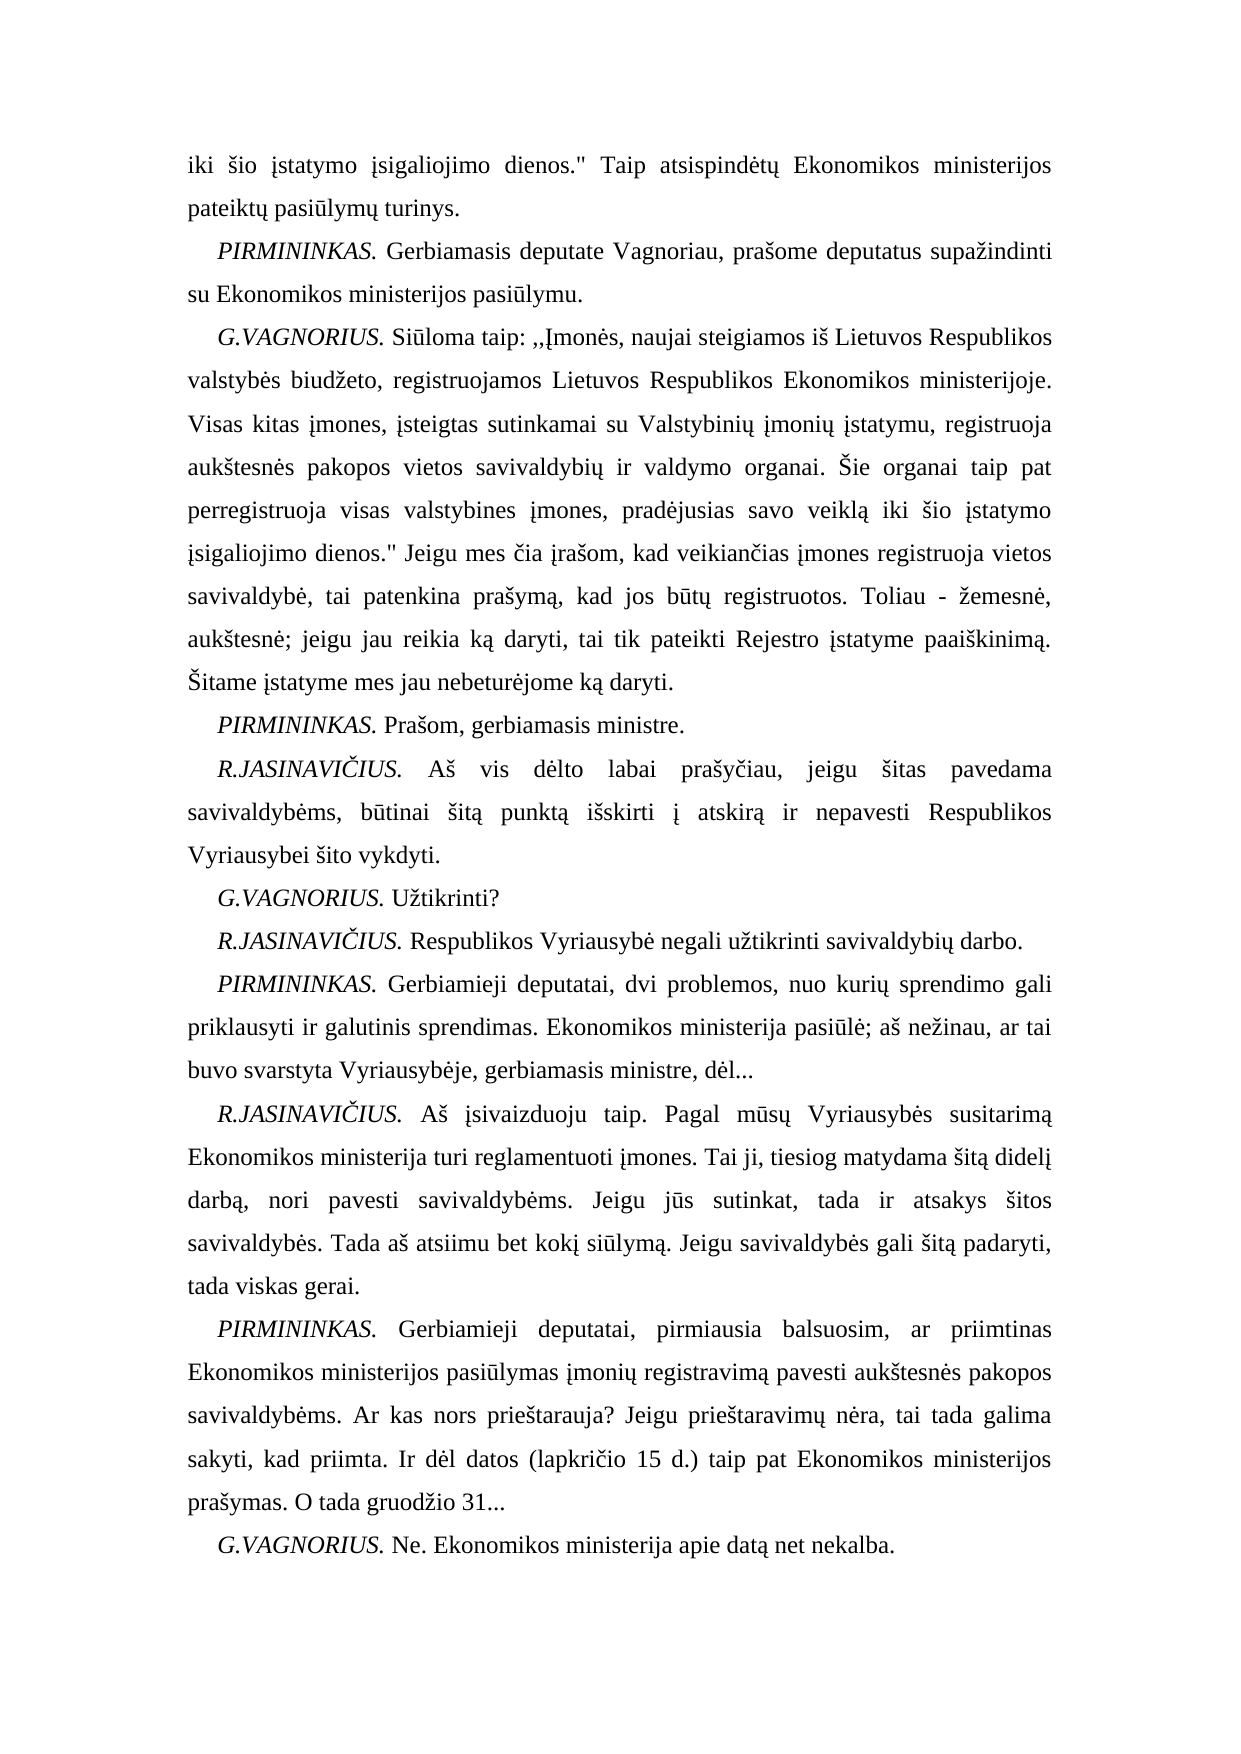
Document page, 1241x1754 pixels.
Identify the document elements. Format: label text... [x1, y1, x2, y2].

text PIRMININKAS. Prašom, gerbiamasis ministre. [187, 711, 1053, 739]
text iki šio įstatymo įsigaliojimo dienos." Taip atsispindėtų Ekonomikos ministerijos pateiktų pasiūlymų turinys. [187, 150, 1053, 222]
text G.VAGNORIUS. Užtikrinti? [187, 883, 1053, 912]
text G.VAGNORIUS. Siūloma taip: ,,Įmonės, naujai steigiamos iš Lietuvos Respublikos valstybės biudžeto, registruojamos Lietuvos Respublikos Ekonomikos ministerijoje. Visas kitas įmones, įsteigtas sutinkamai su Valstybinių įmonių įstatymu, registruoja aukštesnės pakopos vietos savivaldybių ir valdymo organai. Šie organai taip pat perregistruoja visas valstybines įmones, pradėjusias savo veiklą iki šio įstatymo įsigaliojimo dienos." Jeigu mes čia įrašom, kad veikiančias įmones registruoja vietos savivaldybė, tai patenkina prašymą, kad jos būtų registruotos. Toliau - žemesnė, aukštesnė; jeigu jau reikia ką daryti, tai tik pateikti Rejestro įstatyme paaiškinimą. Šitame įstatyme mes jau nebeturėjome ką daryti. [187, 322, 1053, 696]
text G.VAGNORIUS. Ne. Ekonomikos ministerija apie datą net nekalba. [187, 1530, 1053, 1559]
text R.JASINAVIČIUS. Respublikos Vyriausybė negali užtikrinti savivaldybių darbo. [187, 926, 1053, 955]
text PIRMININKAS. Gerbiamieji deputatai, pirmiausia balsuosim, ar priimtinas Ekonomikos ministerijos pasiūlymas įmonių registravimą pavesti aukštesnės pakopos savivaldybėms. Ar kas nors prieštarauja? Jeigu prieštaravimų nėra, tai tada galima sakyti, kad priimta. Ir dėl datos (lapkričio 15 d.) taip pat Ekonomikos ministerijos prašymas. O tada gruodžio 31... [187, 1314, 1053, 1516]
text PIRMININKAS. Gerbiamieji deputatai, dvi problemos, nuo kurių sprendimo gali priklausyti ir galutinis sprendimas. Ekonomikos ministerija pasiūlė; aš nežinau, ar tai buvo svarstyta Vyriausybėje, gerbiamasis ministre, dėl... [187, 969, 1053, 1084]
text PIRMININKAS. Gerbiamasis deputate Vagnoriau, prašome deputatus supažindinti su Ekonomikos ministerijos pasiūlymu. [187, 236, 1053, 308]
text R.JASINAVIČIUS. Aš vis dėlto labai prašyčiau, jeigu šitas pavedama savivaldybėms, būtinai šitą punktą išskirti į atskirą ir nepavesti Respublikos Vyriausybei šito vykdyti. [187, 754, 1053, 869]
text R.JASINAVIČIUS. Aš įsivaizduoju taip. Pagal mūsų Vyriausybės susitarimą Ekonomikos ministerija turi reglamentuoti įmones. Tai ji, tiesiog matydama šitą didelį darbą, nori pavesti savivaldybėms. Jeigu jūs sutinkat, tada ir atsakys šitos savivaldybės. Tada aš atsiimu bet kokį siūlymą. Jeigu savivaldybės gali šitą padaryti, tada viskas gerai. [187, 1099, 1053, 1300]
